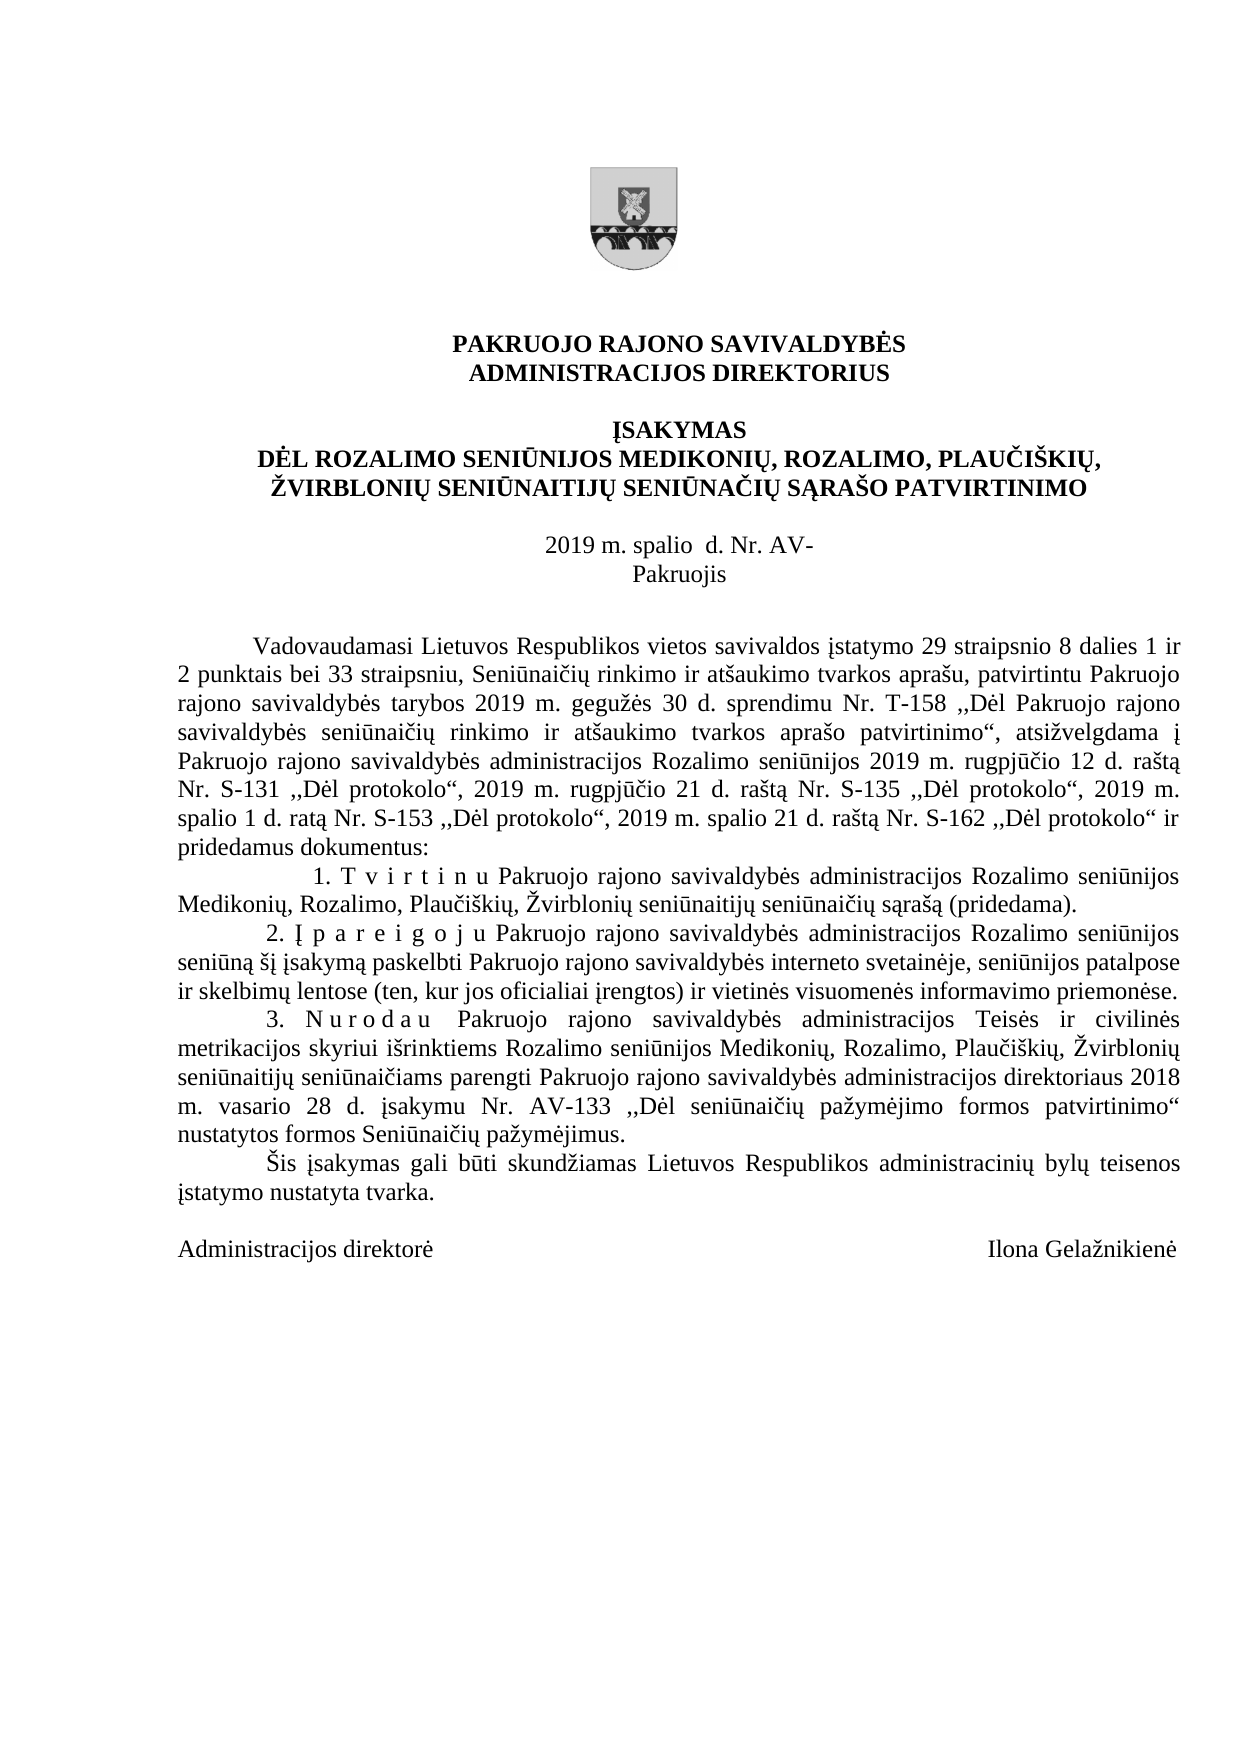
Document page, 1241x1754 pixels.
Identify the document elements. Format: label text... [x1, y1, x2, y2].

text 2. Į p a r e i g o j u Pakruojo rajono savivaldybės administracijos Rozalimo seniūnijos seniūną šį įsakymą paskelbti Pakruojo rajono savivaldybės interneto svetainėje, seniūnijos patalpose ir skelbimų lentose (ten, kur jos oficialiai įrengtos) ir vietinės visuomenės informavimo priemonėse. [177, 918, 1181, 1004]
text ADMINISTRACIJOS DIREKTORIUS [177, 358, 1181, 386]
text DĖL ROZALIMO SENIŪNIJOS MEDIKONIŲ, ROZALIMO, PLAUČIŠKIŲ, ŽVIRBLONIŲ SENIŪNAITIJŲ SENIŪNAČIŲ SĄRAŠO PATVIRTINIMO [177, 444, 1181, 501]
text PAKRUOJO RAJONO SAVIVALDYBĖS [177, 329, 1181, 358]
text Šis įsakymas gali būti skundžiamas Lietuvos Respublikos administracinių bylų teisenos įstatymo nustatyta tvarka. [177, 1148, 1181, 1206]
text 3. Nurodau Pakruojo rajono savivaldybės administracijos Teisės ir civilinės metrikacijos skyriui išrinktiems Rozalimo seniūnijos Medikonių, Rozalimo, Plaučiškių, Žvirblonių seniūnaitijų seniūnaičiams parengti Pakruojo rajono savivaldybės administracijos direktoriaus 2018 m. vasario 28 d. įsakymu Nr. AV-133 ,,Dėl seniūnaičių pažymėjimo formos patvirtinimo“ nustatytos formos Seniūnaičių pažymėjimus. [177, 1004, 1181, 1148]
text Administracijos direktorė Ilona Gelažnikienė [177, 1234, 1181, 1292]
text 2019 m. spalio d. Nr. AV- [177, 530, 1181, 559]
text Vadovaudamasi Lietuvos Respublikos vietos savivaldos įstatymo 29 straipsnio 8 dalies 1 ir 2 punktais bei 33 straipsniu, Seniūnaičių rinkimo ir atšaukimo tvarkos aprašu, patvirtintu Pakruojo rajono savivaldybės tarybos 2019 m. gegužės 30 d. sprendimu Nr. T-158 ,,Dėl Pakruojo rajono savivaldybės seniūnaičių rinkimo ir atšaukimo tvarkos aprašo patvirtinimo“, atsižvelgdama į Pakruojo rajono savivaldybės administracijos Rozalimo seniūnijos 2019 m. rugpjūčio 12 d. raštą Nr. S-131 ,,Dėl protokolo“, 2019 m. rugpjūčio 21 d. raštą Nr. S-135 ,,Dėl protokolo“, 2019 m. spalio 1 d. ratą Nr. S-153 ,,Dėl protokolo“, 2019 m. spalio 21 d. raštą Nr. S-162 ,,Dėl protokolo“ ir pridedamus dokumentus: 1. T v i r t i n u Pakruojo rajono savivaldybės administracijos Rozalimo seniūnijos Medikonių, Rozalimo, Plaučiškių, Žvirblonių seniūnaitijų seniūnaičių sąrašą (pridedama). [177, 631, 1181, 918]
text Pakruojis [177, 559, 1181, 588]
text ĮSAKYMAS [177, 415, 1181, 444]
